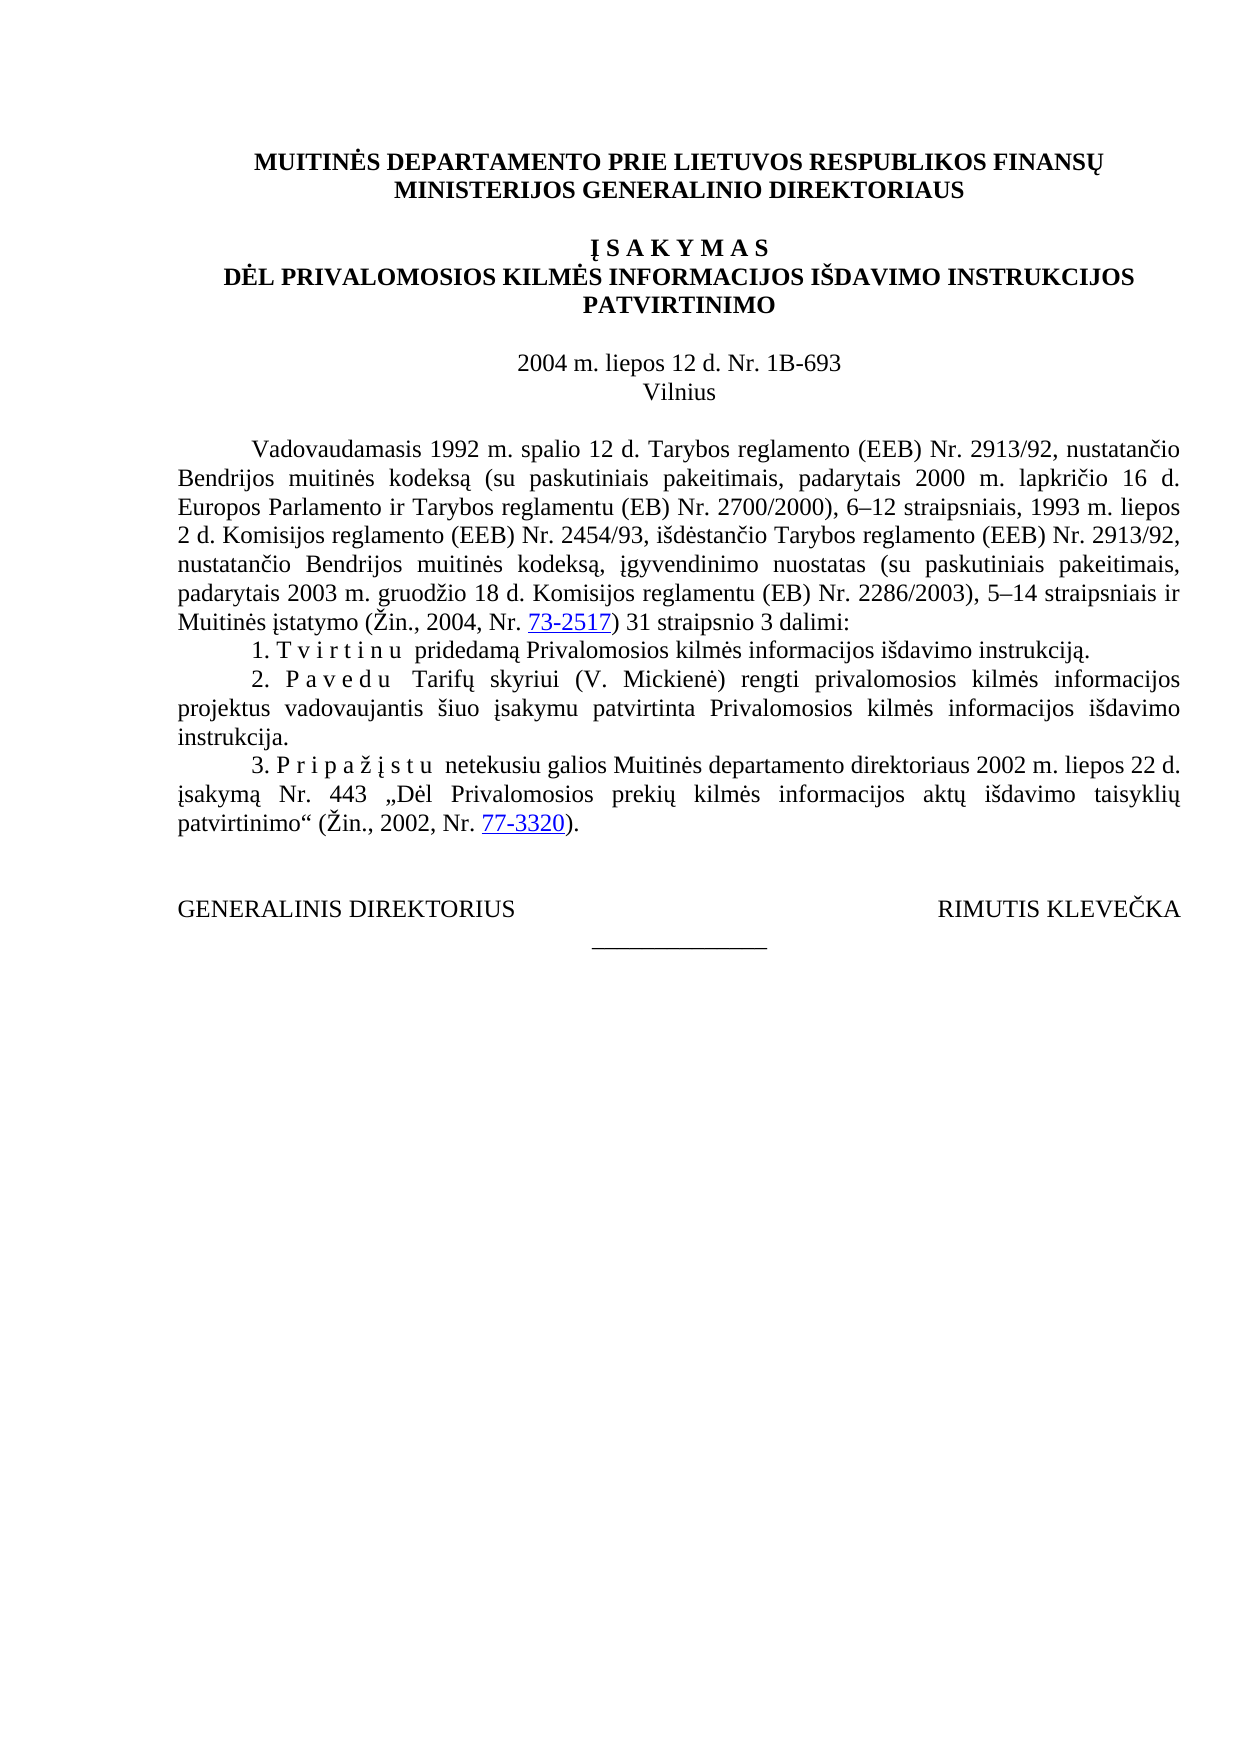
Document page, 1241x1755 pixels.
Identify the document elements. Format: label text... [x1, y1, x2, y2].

text ______________ [177, 923, 1181, 952]
text DĖL PRIVALOMOSIOS KILMĖS INFORMACIJOS IŠDAVIMO INSTRUKCIJOS PATVIRTINIMO [177, 262, 1181, 319]
text Vadovaudamasis 1992 m. spalio 12 d. Tarybos reglamento (EEB) Nr. 2913/92, nustatančio Bendrijos muitinės kodeksą (su paskutiniais pakeitimais, padarytais 2000 m. lapkričio 16 d. Europos Parlamento ir Tarybos reglamentu (EB) Nr. 2700/2000), 6–12 straipsniais, 1993 m. liepos 2 d. Komisijos reglamento (EEB) Nr. 2454/93, išdėstančio Tarybos reglamento (EEB) Nr. 2913/92, nustatančio Bendrijos muitinės kodeksą, įgyvendinimo nuostatas (su paskutiniais pakeitimais, padarytais 2003 m. gruodžio 18 d. Komisijos reglamentu (EB) Nr. 2286/2003), 5–14 straipsniais ir Muitinės įstatymo (Žin., 2004, Nr. 73-2517) 31 straipsnio 3 dalimi: [177, 434, 1181, 636]
text 2. Pavedu Tarifų skyriui (V. Mickienė) rengti privalomosios kilmės informacijos projektus vadovaujantis šiuo įsakymu patvirtinta Privalomosios kilmės informacijos išdavimo instrukcija. [177, 664, 1181, 751]
text Į S A K Y M A S [177, 233, 1181, 262]
text 1. Tvirtinu pridedamą Privalomosios kilmės informacijos išdavimo instrukciją. [177, 636, 1181, 664]
text 3. Pripažįstu netekusiu galios Muitinės departamento direktoriaus 2002 m. liepos 22 d. įsakymą Nr. 443 „Dėl Privalomosios prekių kilmės informacijos aktų išdavimo taisyklių patvirtinimo“ (Žin., 2002, Nr. 77-3320). [177, 751, 1181, 837]
text 2004 m. liepos 12 d. Nr. 1B-693 [177, 348, 1181, 377]
text Vilnius [177, 377, 1181, 406]
text MUITINĖS DEPARTAMENTO PRIE LIETUVOS RESPUBLIKOS FINANSŲ MINISTERIJOS GENERALINIO DIREKTORIAUS [177, 147, 1181, 204]
text GENERALINIS DIREKTORIUS RIMUTIS KLEVEČKA [177, 894, 1181, 923]
